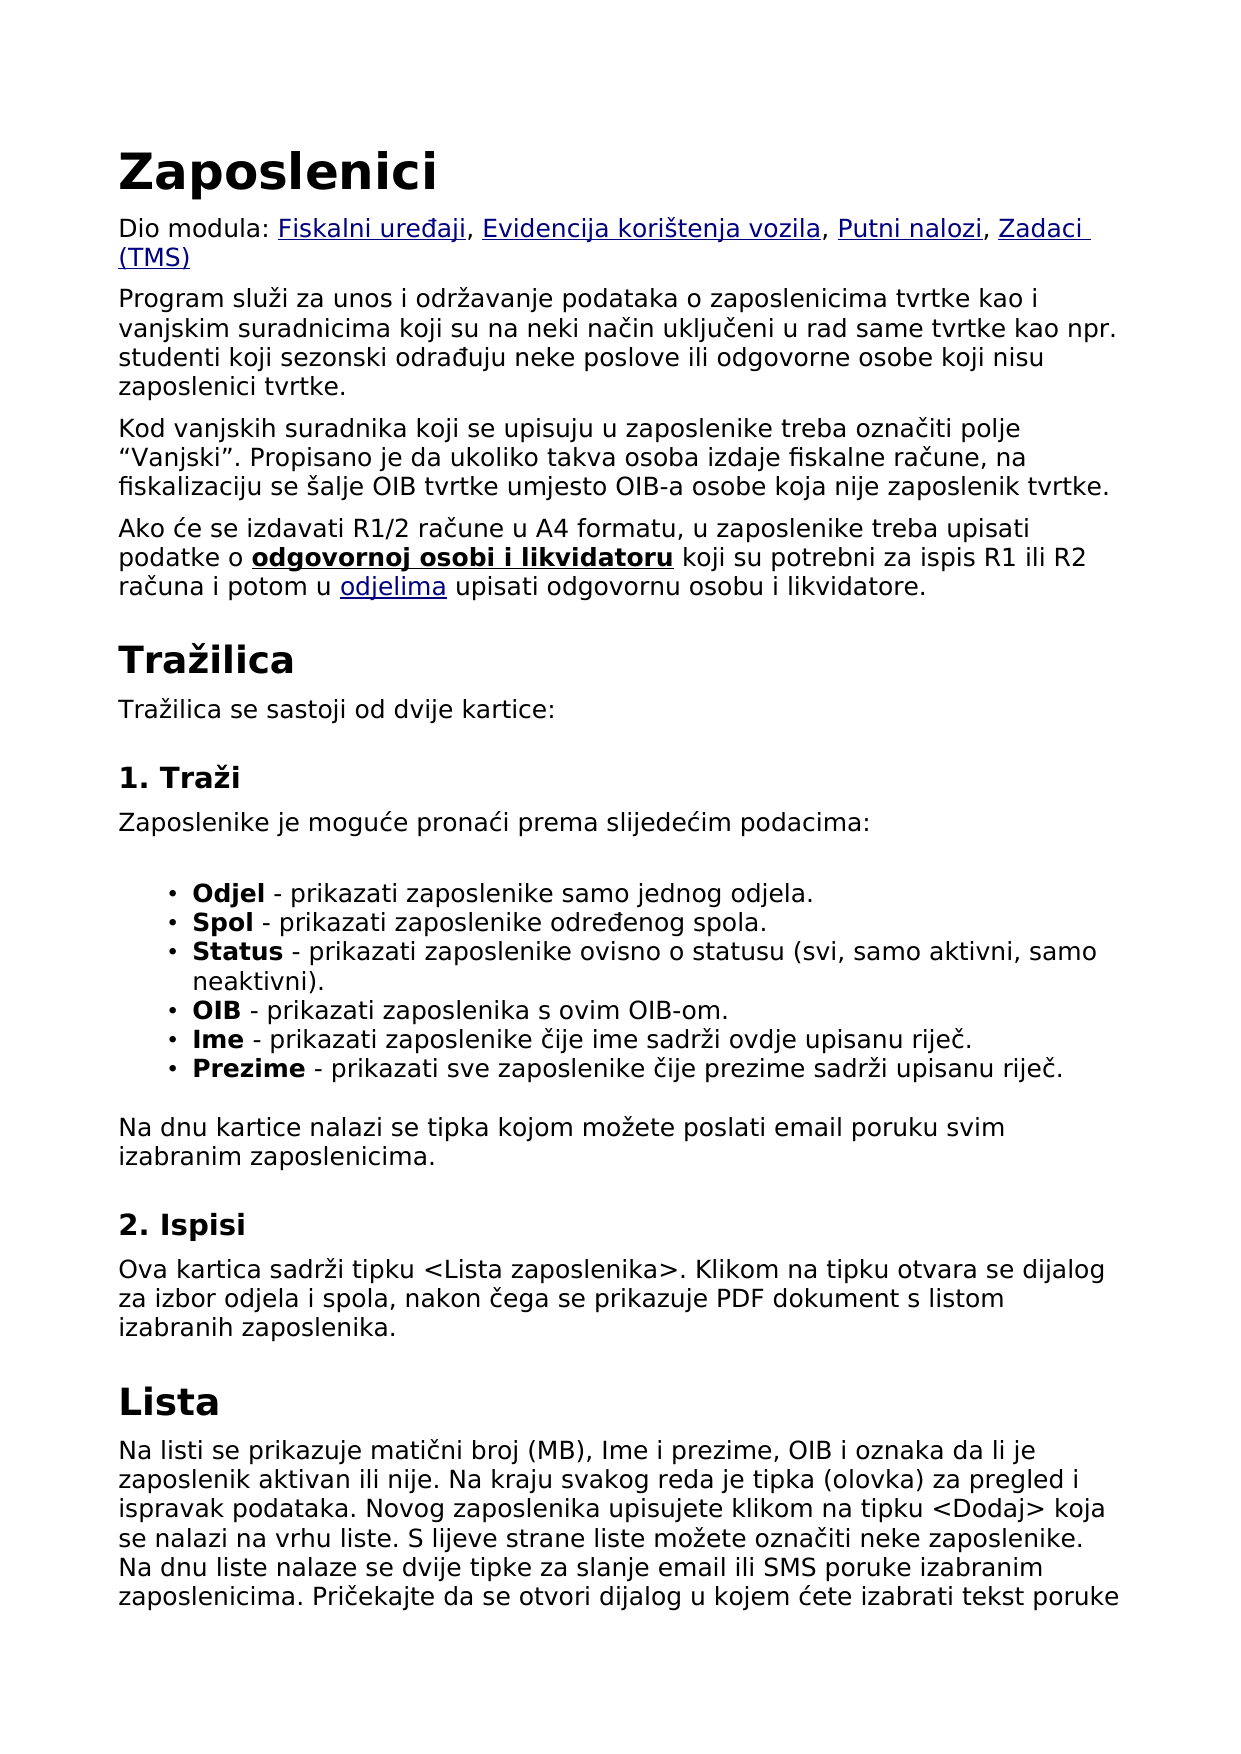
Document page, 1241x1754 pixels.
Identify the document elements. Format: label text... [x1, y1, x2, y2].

text Ako će se izdavati R1/2 račune u A4 formatu, u zaposlenike treba upisati podatke o odgovornoj osobi i likvidatoru koji su potrebni za ispis R1 ili R2 računa i potom u odjelima upisati odgovornu osobu i likvidatore. [118, 514, 1122, 601]
list Ime - prikazati zaposlenike čije ime sadrži ovdje upisanu riječ. [177, 1025, 1122, 1054]
list Odjel - prikazati zaposlenike samo jednog odjela. [177, 879, 1122, 908]
text Dio modula: Fiskalni uređaji, Evidencija korištenja vozila, Putni nalozi, Zadaci (TMS) [118, 214, 1122, 272]
subtitle Tražilica [118, 639, 1122, 682]
list Spol - prikazati zaposlenike određenog spola. [177, 908, 1122, 938]
text Na listi se prikazuje matični broj (MB), Ime i prezime, OIB i oznaka da li je zaposlenik aktivan ili nije. Na kraju svakog reda je tipka (olovka) za pregled i ispravak podataka. Novog zaposlenika upisujete klikom na tipku <Dodaj> koja se nalazi na vrhu liste. S lijeve strane liste možete označiti neke zaposlenike. Na dnu liste nalaze se dvije tipke za slanje email ili SMS poruke izabranim zaposlenicima. Pričekajte da se otvori dijalog u kojem ćete izabrati tekst poruke [118, 1436, 1122, 1611]
list OIB - prikazati zaposlenika s ovim OIB-om. [177, 996, 1122, 1025]
subtitle 1. Traži [118, 762, 1122, 796]
subtitle Zaposlenici [118, 143, 1122, 201]
list Prezime - prikazati sve zaposlenike čije prezime sadrži upisanu riječ. [177, 1054, 1122, 1083]
text Na dnu kartice nalazi se tipka kojom možete poslati email poruku svim izabranim zaposlenicima. [118, 1113, 1122, 1171]
list Status - prikazati zaposlenike ovisno o statusu (svi, samo aktivni, samo neaktivni). [177, 938, 1122, 996]
text Tražilica se sastoji od dvije kartice: [118, 695, 1122, 724]
text Kod vanjskih suradnika koji se upisuju u zaposlenike treba označiti polje “Vanjski”. Propisano je da ukoliko takva osoba izdaje fiskalne račune, na fiskalizaciju se šalje OIB tvrtke umjesto OIB-a osobe koja nije zaposlenik tvrtke. [118, 414, 1122, 501]
subtitle 2. Ispisi [118, 1209, 1122, 1243]
text Ova kartica sadrži tipku <Lista zaposlenika>. Klikom na tipku otvara se dijalog za izbor odjela i spola, nakon čega se prikazuje PDF dokument s listom izabranih zaposlenika. [118, 1255, 1122, 1343]
text Zaposlenike je moguće pronaći prema slijedećim podacima: [118, 808, 1122, 837]
subtitle Lista [118, 1380, 1122, 1424]
text Program služi za unos i održavanje podataka o zaposlenicima tvrtke kao i vanjskim suradnicima koji su na neki način uključeni u rad same tvrtke kao npr. studenti koji sezonski odrađuju neke poslove ili odgovorne osobe koji nisu zaposlenici tvrtke. [118, 285, 1122, 401]
